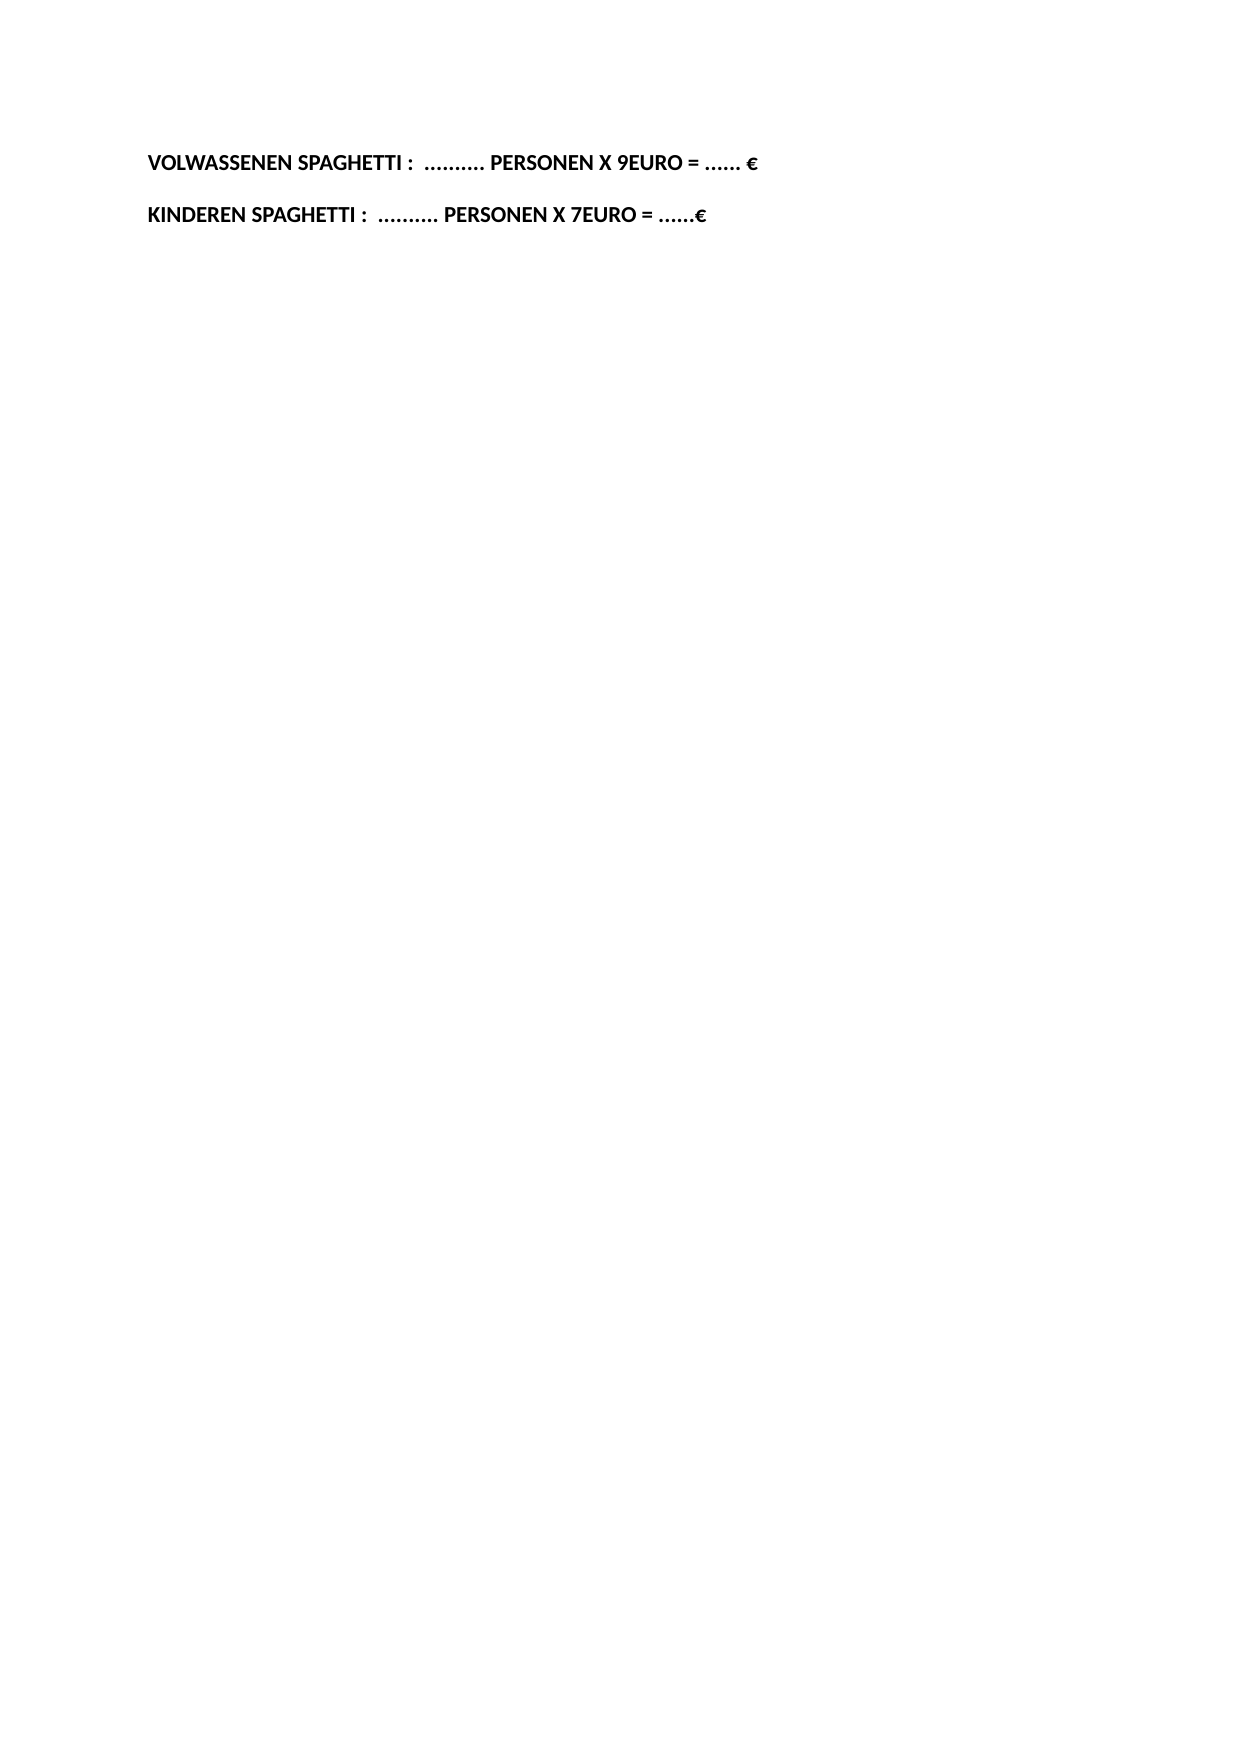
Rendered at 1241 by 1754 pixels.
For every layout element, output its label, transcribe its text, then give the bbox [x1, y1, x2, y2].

text KINDEREN SPAGHETTI : .......... PERSONEN X 7EURO = ......€ [148, 201, 1093, 229]
text VOLWASSENEN SPAGHETTI : .......... PERSONEN X 9EURO = ...... € [148, 148, 1093, 176]
